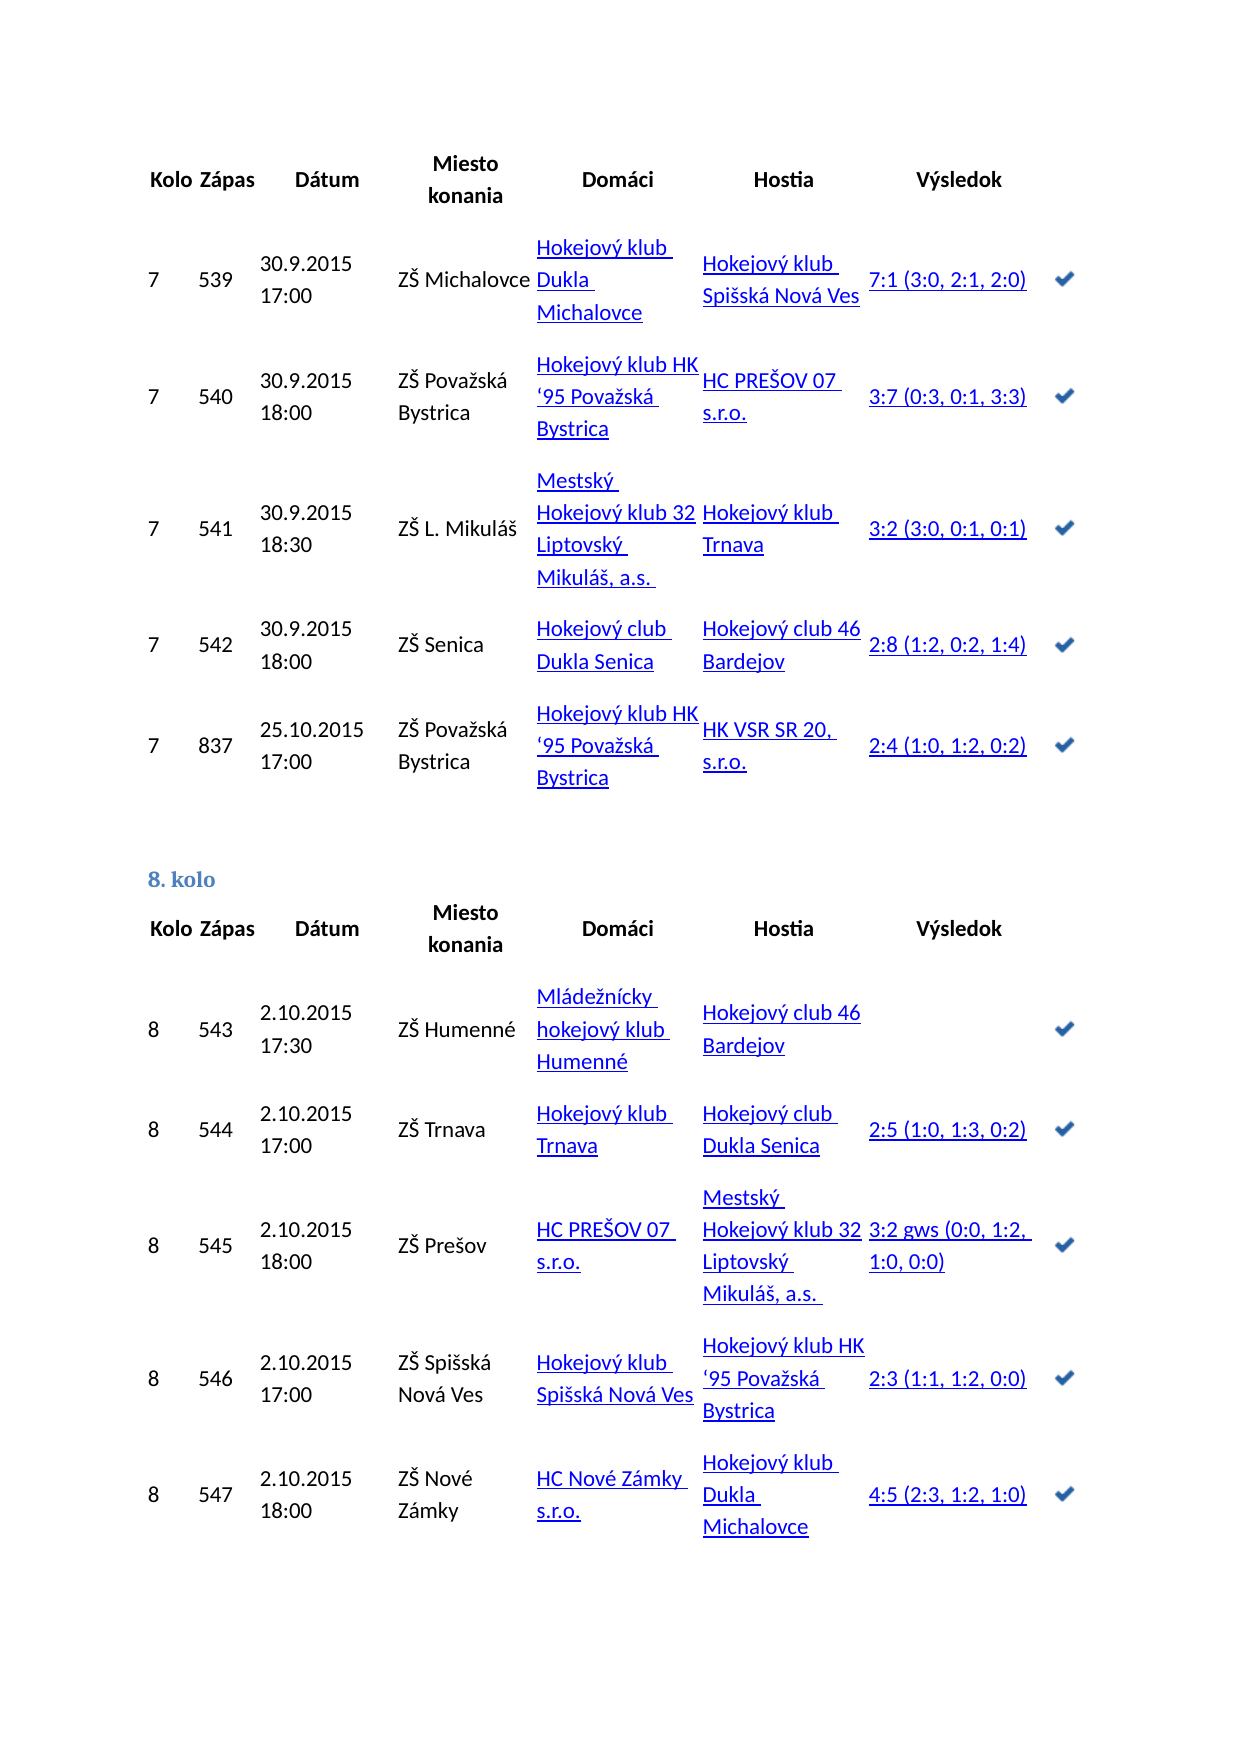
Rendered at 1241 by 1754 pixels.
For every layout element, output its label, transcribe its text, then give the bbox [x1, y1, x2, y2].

table_header Dátum [258, 148, 396, 232]
table_header Domáci [535, 148, 701, 232]
table_cell ZŠ Nové Zámky [396, 1446, 535, 1563]
picture [1052, 383, 1078, 409]
table_cell 545 [197, 1181, 258, 1330]
table_cell Hokejový club Dukla Senica [701, 1097, 867, 1181]
table_cell ZŠ Michalovce [396, 232, 535, 348]
table_cell 30.9.2015 18:00 [258, 613, 396, 697]
table_cell ZŠ Prešov [396, 1181, 535, 1330]
table_cell ZŠ Humenné [396, 981, 535, 1097]
table_cell Hokejový klub Spišská Nová Ves [701, 232, 867, 348]
table_cell Hokejový klub Dukla Michalovce [701, 1446, 867, 1563]
table_cell HK VSR SR 20, s.r.o. [701, 697, 867, 813]
picture [1052, 267, 1078, 292]
table_cell 3:2 (3:0, 0:1, 0:1) [867, 465, 1051, 613]
table_cell [1051, 1330, 1091, 1446]
table_cell HC PREŠOV 07 s.r.o. [535, 1181, 701, 1330]
table_header Kolo [146, 148, 197, 232]
table_cell 2.10.2015 18:00 [258, 1446, 396, 1563]
table_header Miesto konania [396, 897, 535, 981]
table_cell 547 [197, 1446, 258, 1563]
table_cell 8 [146, 1330, 197, 1446]
table_cell 3:7 (0:3, 0:1, 3:3) [867, 348, 1051, 464]
table_cell 3:2 gws (0:0, 1:2, 1:0, 0:0) [867, 1181, 1051, 1330]
table_cell Mestský Hokejový klub 32 Liptovský Mikuláš, a.s. [701, 1181, 867, 1330]
table_cell Hokejový klub HK ‘95 Považská Bystrica [701, 1330, 867, 1446]
table_header Hostia [701, 897, 867, 981]
table_cell Mestský Hokejový klub 32 Liptovský Mikuláš, a.s. [535, 465, 701, 613]
table_header Výsledok [867, 897, 1051, 981]
table_cell 7 [146, 697, 197, 813]
table_cell [1051, 613, 1091, 697]
table_header Výsledok [867, 148, 1051, 232]
table_cell ZŠ Považská Bystrica [396, 348, 535, 464]
table_cell 30.9.2015 17:00 [258, 232, 396, 348]
table_cell ZŠ L. Mikuláš [396, 465, 535, 613]
picture [1052, 732, 1078, 758]
table_cell [1051, 1097, 1091, 1181]
table_header Zápas [197, 148, 258, 232]
table_cell 2:5 (1:0, 1:3, 0:2) [867, 1097, 1051, 1181]
table_header Dátum [258, 897, 396, 981]
table_cell Hokejový klub Trnava [535, 1097, 701, 1181]
table_cell [1051, 348, 1091, 464]
table_header [1051, 897, 1091, 981]
table_cell 544 [197, 1097, 258, 1181]
table_cell 2:3 (1:1, 1:2, 0:0) [867, 1330, 1051, 1446]
table_cell 8 [146, 1097, 197, 1181]
table_cell 546 [197, 1330, 258, 1446]
table_cell 2.10.2015 17:00 [258, 1330, 396, 1446]
table_cell 541 [197, 465, 258, 613]
table_cell 2:8 (1:2, 0:2, 1:4) [867, 613, 1051, 697]
subtitle 8. kolo [148, 867, 1093, 893]
table_cell [1051, 697, 1091, 813]
picture [1052, 1232, 1078, 1258]
table_cell 7 [146, 348, 197, 464]
table_cell HC Nové Zámky s.r.o. [535, 1446, 701, 1563]
table_cell 542 [197, 613, 258, 697]
picture [1052, 1481, 1078, 1507]
table_cell 2.10.2015 18:00 [258, 1181, 396, 1330]
table_cell 4:5 (2:3, 1:2, 1:0) [867, 1446, 1051, 1563]
table_cell 837 [197, 697, 258, 813]
table_cell Hokejový club Dukla Senica [535, 613, 701, 697]
table_cell [867, 981, 1051, 1097]
table_cell Hokejový club 46 Bardejov [701, 613, 867, 697]
table_cell 8 [146, 1181, 197, 1330]
table_cell Hokejový klub HK ‘95 Považská Bystrica [535, 697, 701, 813]
table_cell 8 [146, 981, 197, 1097]
picture [1052, 1016, 1078, 1042]
table_cell 25.10.2015 17:00 [258, 697, 396, 813]
picture [1052, 1365, 1078, 1391]
picture [1052, 632, 1078, 658]
table_cell HC PREŠOV 07 s.r.o. [701, 348, 867, 464]
table_cell 7 [146, 232, 197, 348]
table_cell [1051, 232, 1091, 348]
picture [1052, 515, 1078, 541]
table_cell 539 [197, 232, 258, 348]
table_cell 2.10.2015 17:00 [258, 1097, 396, 1181]
table_header Miesto konania [396, 148, 535, 232]
table_cell Hokejový klub Trnava [701, 465, 867, 613]
table_cell 7:1 (3:0, 2:1, 2:0) [867, 232, 1051, 348]
table_cell 30.9.2015 18:30 [258, 465, 396, 613]
table_cell 2.10.2015 17:30 [258, 981, 396, 1097]
table_header Domáci [535, 897, 701, 981]
table_cell Hokejový club 46 Bardejov [701, 981, 867, 1097]
table_cell 30.9.2015 18:00 [258, 348, 396, 464]
table_header [1051, 148, 1091, 232]
table_header Hostia [701, 148, 867, 232]
table_cell Mládežnícky hokejový klub Humenné [535, 981, 701, 1097]
picture [1052, 1116, 1078, 1142]
table_cell 7 [146, 613, 197, 697]
table_cell 8 [146, 1446, 197, 1563]
table_cell Hokejový klub HK ‘95 Považská Bystrica [535, 348, 701, 464]
table_cell ZŠ Trnava [396, 1097, 535, 1181]
table_header Kolo [146, 897, 197, 981]
table_cell ZŠ Spišská Nová Ves [396, 1330, 535, 1446]
table_cell [1051, 1446, 1091, 1563]
table_header Zápas [197, 897, 258, 981]
table_cell ZŠ Považská Bystrica [396, 697, 535, 813]
table_cell Hokejový klub Dukla Michalovce [535, 232, 701, 348]
table_cell 543 [197, 981, 258, 1097]
table_cell [1051, 1181, 1091, 1330]
table_cell 7 [146, 465, 197, 613]
table_cell [1051, 981, 1091, 1097]
table_cell Hokejový klub Spišská Nová Ves [535, 1330, 701, 1446]
table_cell 2:4 (1:0, 1:2, 0:2) [867, 697, 1051, 813]
table_cell 540 [197, 348, 258, 464]
table_cell ZŠ Senica [396, 613, 535, 697]
table_cell [1051, 465, 1091, 613]
